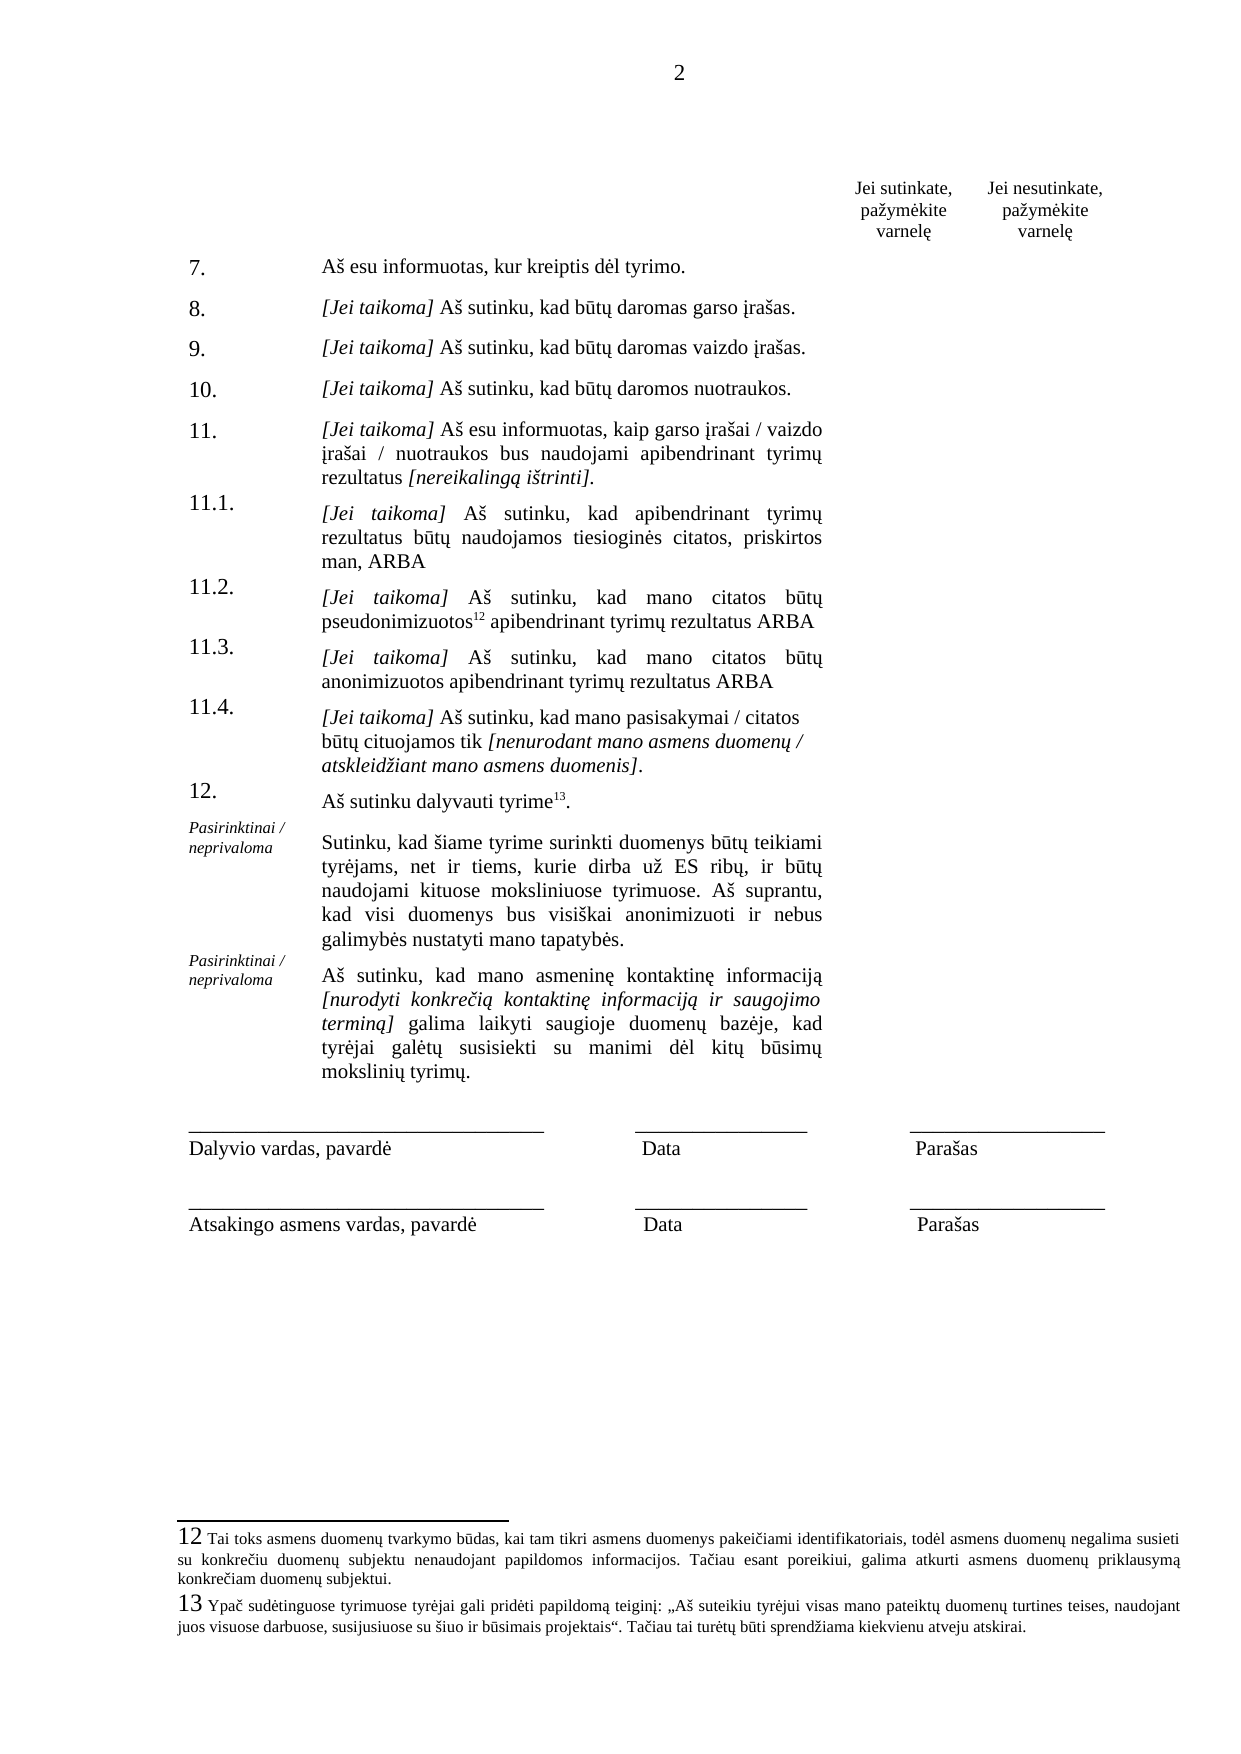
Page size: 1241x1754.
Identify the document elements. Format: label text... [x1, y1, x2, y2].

table_cell [973, 633, 1117, 693]
table_cell [834, 633, 973, 693]
table_cell [310, 1083, 834, 1109]
table_header [177, 177, 310, 242]
table_cell [973, 323, 1117, 364]
table_cell Aš sutinku dalyvauti tyrime. [310, 778, 834, 818]
table_cell [973, 778, 1117, 818]
table_cell [973, 951, 1117, 1083]
table_cell [834, 242, 973, 283]
table_cell [973, 405, 1117, 489]
table_cell 8. [177, 283, 310, 323]
table_cell _______________________________ _______________ _________________ [177, 1109, 1117, 1136]
table_cell [834, 364, 973, 405]
table_cell Pasirinktinai / neprivaloma [177, 951, 310, 1083]
table_header [310, 177, 834, 242]
table_cell [Jei taikoma] Aš sutinku, kad apibendrinant tyrimų rezultatus būtų naudojamos tiesioginės citatos, priskirtos man, ARBA [310, 489, 834, 573]
table_cell [973, 1160, 1117, 1186]
table_cell [834, 573, 973, 633]
table_cell Aš sutinku, kad mano asmeninę kontaktinę informaciją [nurodyti konkrečią kontaktinę informaciją ir saugojimo terminą] galima laikyti saugioje duomenų bazėje, kad tyrėjai galėtų susisiekti su manimi dėl kitų būsimų mokslinių tyrimų. [310, 951, 834, 1083]
table_cell [973, 573, 1117, 633]
table_cell [834, 951, 973, 1083]
table_header Jei sutinkate, pažymėkite varnelę [834, 177, 973, 242]
table_cell 11.1. [177, 489, 310, 573]
table_cell [834, 283, 973, 323]
table_cell [834, 818, 973, 951]
table_cell [Jei taikoma] Aš sutinku, kad būtų daromas garso įrašas. [310, 283, 834, 323]
table_cell [Jei taikoma] Aš sutinku, kad būtų daromos nuotraukos. [310, 364, 834, 405]
table_cell 11.3. [177, 633, 310, 693]
table_cell [834, 1083, 973, 1109]
table_cell [973, 364, 1117, 405]
table_cell 9. [177, 323, 310, 364]
table_cell Sutinku, kad šiame tyrime surinkti duomenys būtų teikiami tyrėjams, net ir tiems, kurie dirba už ES ribų, ir būtų naudojami kituose moksliniuose tyrimuose. Aš suprantu, kad visi duomenys bus visiškai anonimizuoti ir nebus galimybės nustatyti mano tapatybės. [310, 818, 834, 951]
table_cell _______________________________ _______________ _________________ [177, 1186, 1117, 1212]
table_cell [973, 283, 1117, 323]
table_cell 11. [177, 405, 310, 489]
table_cell 11.2. [177, 573, 310, 633]
table_cell [973, 693, 1117, 777]
table_cell 11.4. [177, 693, 310, 777]
table_cell Dalyvio vardas, pavardė Data Parašas [177, 1136, 1117, 1159]
table_cell Aš esu informuotas, kur kreiptis dėl tyrimo. [310, 242, 834, 283]
table_cell [Jei taikoma] Aš sutinku, kad mano pasisakymai / citatos būtų cituojamos tik [nenurodant mano asmens duomenų / atskleidžiant mano asmens duomenis]. [310, 693, 834, 777]
table_cell [834, 323, 973, 364]
table_cell [834, 693, 973, 777]
table_cell [Jei taikoma] Aš sutinku, kad mano citatos būtų pseudonimizuotos apibendrinant tyrimų rezultatus ARBA [310, 573, 834, 633]
table_header Jei nesutinkate, pažymėkite varnelę [973, 177, 1117, 242]
table_cell [834, 778, 973, 818]
table_cell [973, 242, 1117, 283]
table_cell [Jei taikoma] Aš sutinku, kad būtų daromas vaizdo įrašas. [310, 323, 834, 364]
table_cell [834, 405, 973, 489]
table_cell 10. [177, 364, 310, 405]
table_cell [973, 1083, 1117, 1109]
table_cell [973, 489, 1117, 573]
table_cell [177, 1160, 973, 1186]
table_cell [Jei taikoma] Aš sutinku, kad mano citatos būtų anonimizuotos apibendrinant tyrimų rezultatus ARBA [310, 633, 834, 693]
table_cell [834, 489, 973, 573]
table_cell [973, 818, 1117, 951]
table_cell [177, 1083, 310, 1109]
table_cell Pasirinktinai / neprivaloma [177, 818, 310, 951]
table_cell 12. [177, 778, 310, 818]
table_cell Atsakingo asmens vardas, pavardė Data Parašas [177, 1212, 1117, 1236]
table_cell 7. [177, 242, 310, 283]
table_cell [Jei taikoma] Aš esu informuotas, kaip garso įrašai / vaizdo įrašai / nuotraukos bus naudojami apibendrinant tyrimų rezultatus [nereikalingą ištrinti]. [310, 405, 834, 489]
